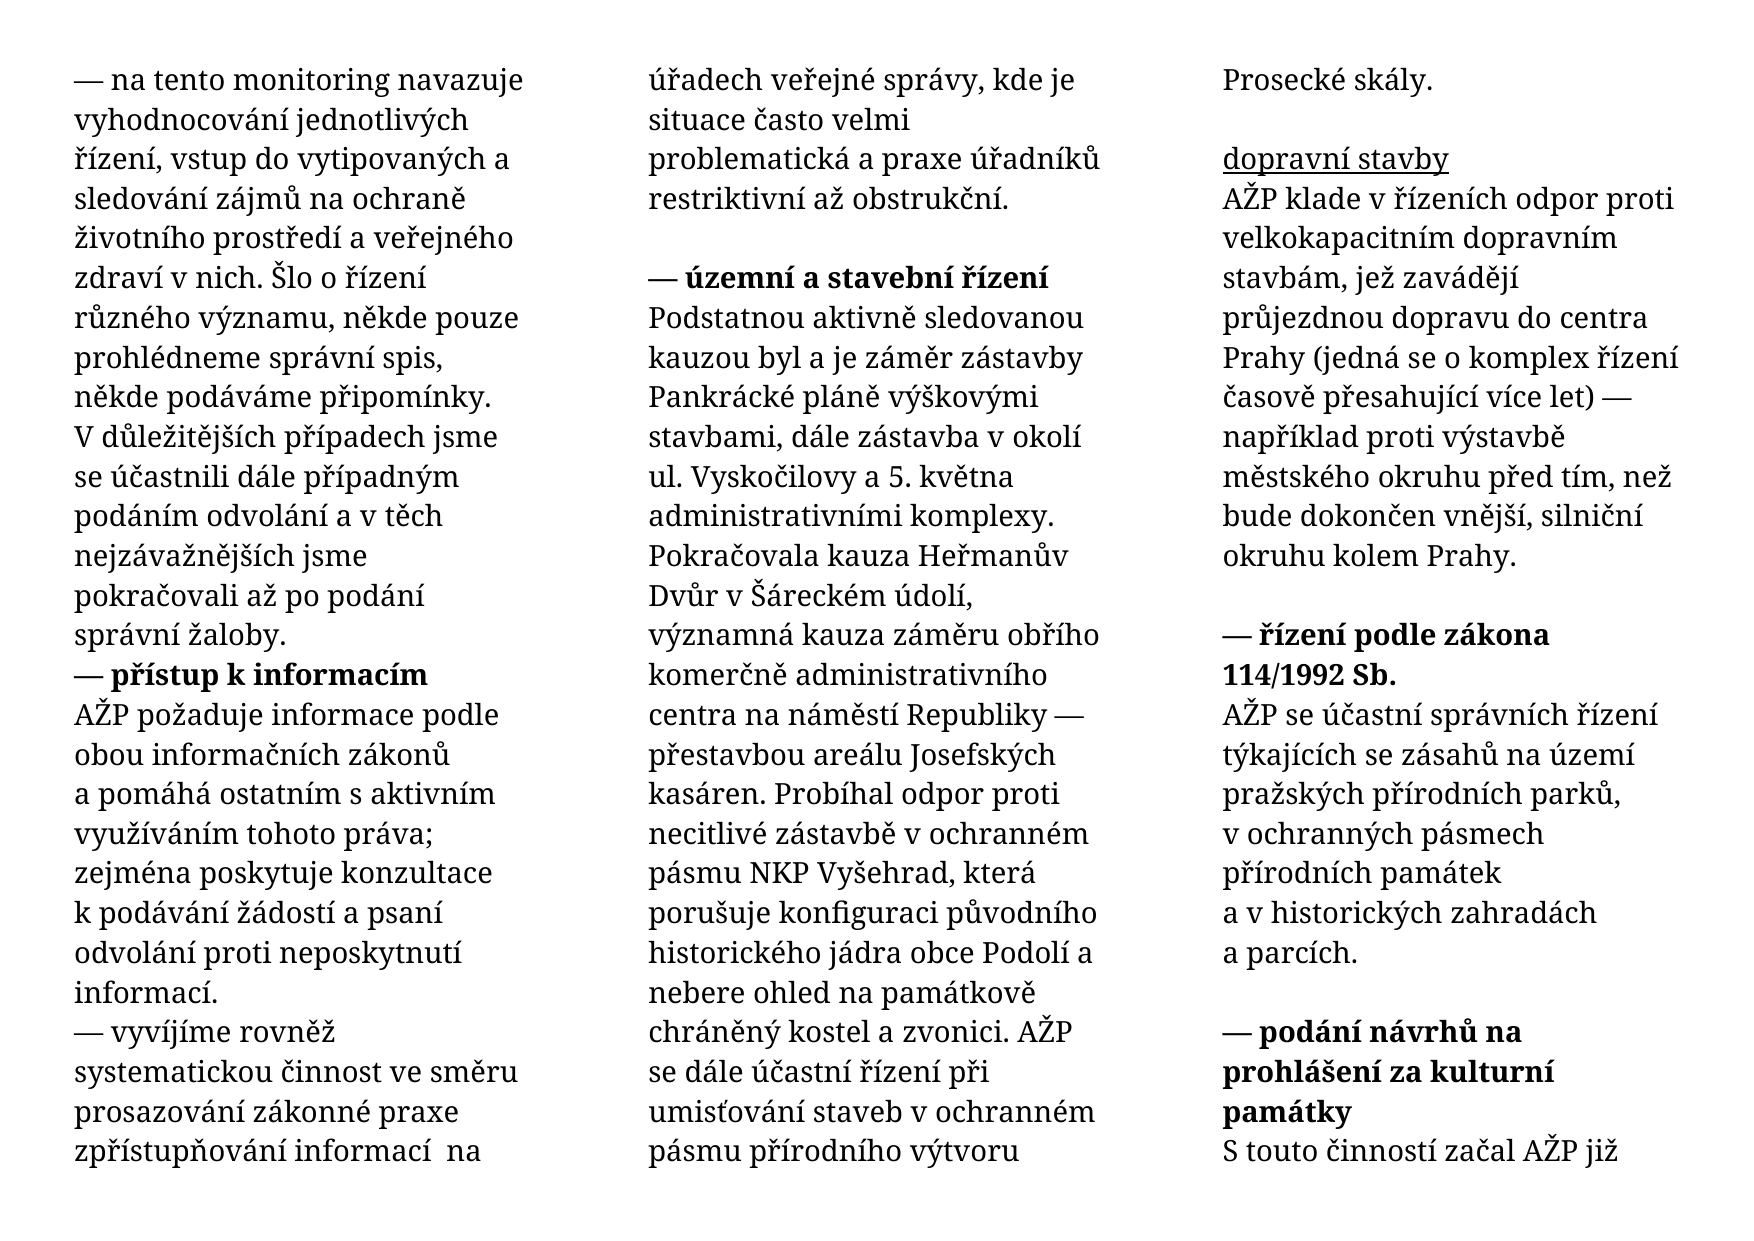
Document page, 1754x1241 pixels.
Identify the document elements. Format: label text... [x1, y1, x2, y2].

text — řízení podle zákona 114/1992 Sb. [1222, 615, 1680, 694]
text úřadech veřejné správy, kde je situace často velmi problematická a praxe úřadníků restriktivní až obstrukční. [648, 59, 1106, 218]
text Prosecké skály. [1222, 59, 1680, 99]
text S touto činností začal AŽP již [1222, 1131, 1680, 1170]
text — přístup k informacím [74, 654, 532, 694]
text — územní a stavební řízení [648, 257, 1106, 297]
text — vyvíjíme rovněž systematickou činnost ve směru prosazování zákonné praxe zpřístupňování informací na [74, 1012, 532, 1170]
text AŽP se účastní správních řízení týkajících se zásahů na území pražských přírodních parků, v ochranných pásmech přírodních památek a v historických zahradách a parcích. [1222, 694, 1680, 972]
text — na tento monitoring navazuje vyhodnocování jednotlivých řízení, vstup do vytipovaných a sledování zájmů na ochraně životního prostředí a veřejného zdraví v nich. Šlo o řízení různého významu, někde pouze prohlédneme správní spis, někde podáváme připomínky. V důležitějších případech jsme se účastnili dále případným podáním odvolání a v těch nejzávažnějších jsme pokračovali až po podání správní žaloby. [74, 59, 532, 654]
text AŽP klade v řízeních odpor proti velkokapacitním dopravním stavbám, jež zavádějí průjezdnou dopravu do centra Prahy (jedná se o komplex řízení časově přesahující více let) — například proti výstavbě městského okruhu před tím, než bude dokončen vnější, silniční okruhu kolem Prahy. [1222, 178, 1680, 575]
text — podání návrhů na prohlášení za kulturní památky [1222, 1012, 1680, 1131]
text AŽP požaduje informace podle obou informačních zákonů a pomáhá ostatním s aktivním využíváním tohoto práva; zejména poskytuje konzultace k podávání žádostí a psaní odvolání proti neposkytnutí informací. [74, 694, 532, 1012]
text dopravní stavby [1222, 138, 1680, 178]
text Podstatnou aktivně sledovanou kauzou byl a je záměr zástavby Pankrácké pláně výškovými stavbami, dále zástavba v okolí ul. Vyskočilovy a 5. května administrativními komplexy. Pokračovala kauza Heřmanův Dvůr v Šáreckém údolí, významná kauza záměru obřího komerčně administrativního centra na náměstí Republiky — přestavbou areálu Josefských kasáren. Probíhal odpor proti necitlivé zástavbě v ochranném pásmu NKP Vyšehrad, která porušuje konfiguraci původního historického jádra obce Podolí a nebere ohled na památkově chráněný kostel a zvonici. AŽP se dále účastní řízení při umisťování staveb v ochranném pásmu přírodního výtvoru [648, 297, 1106, 1170]
